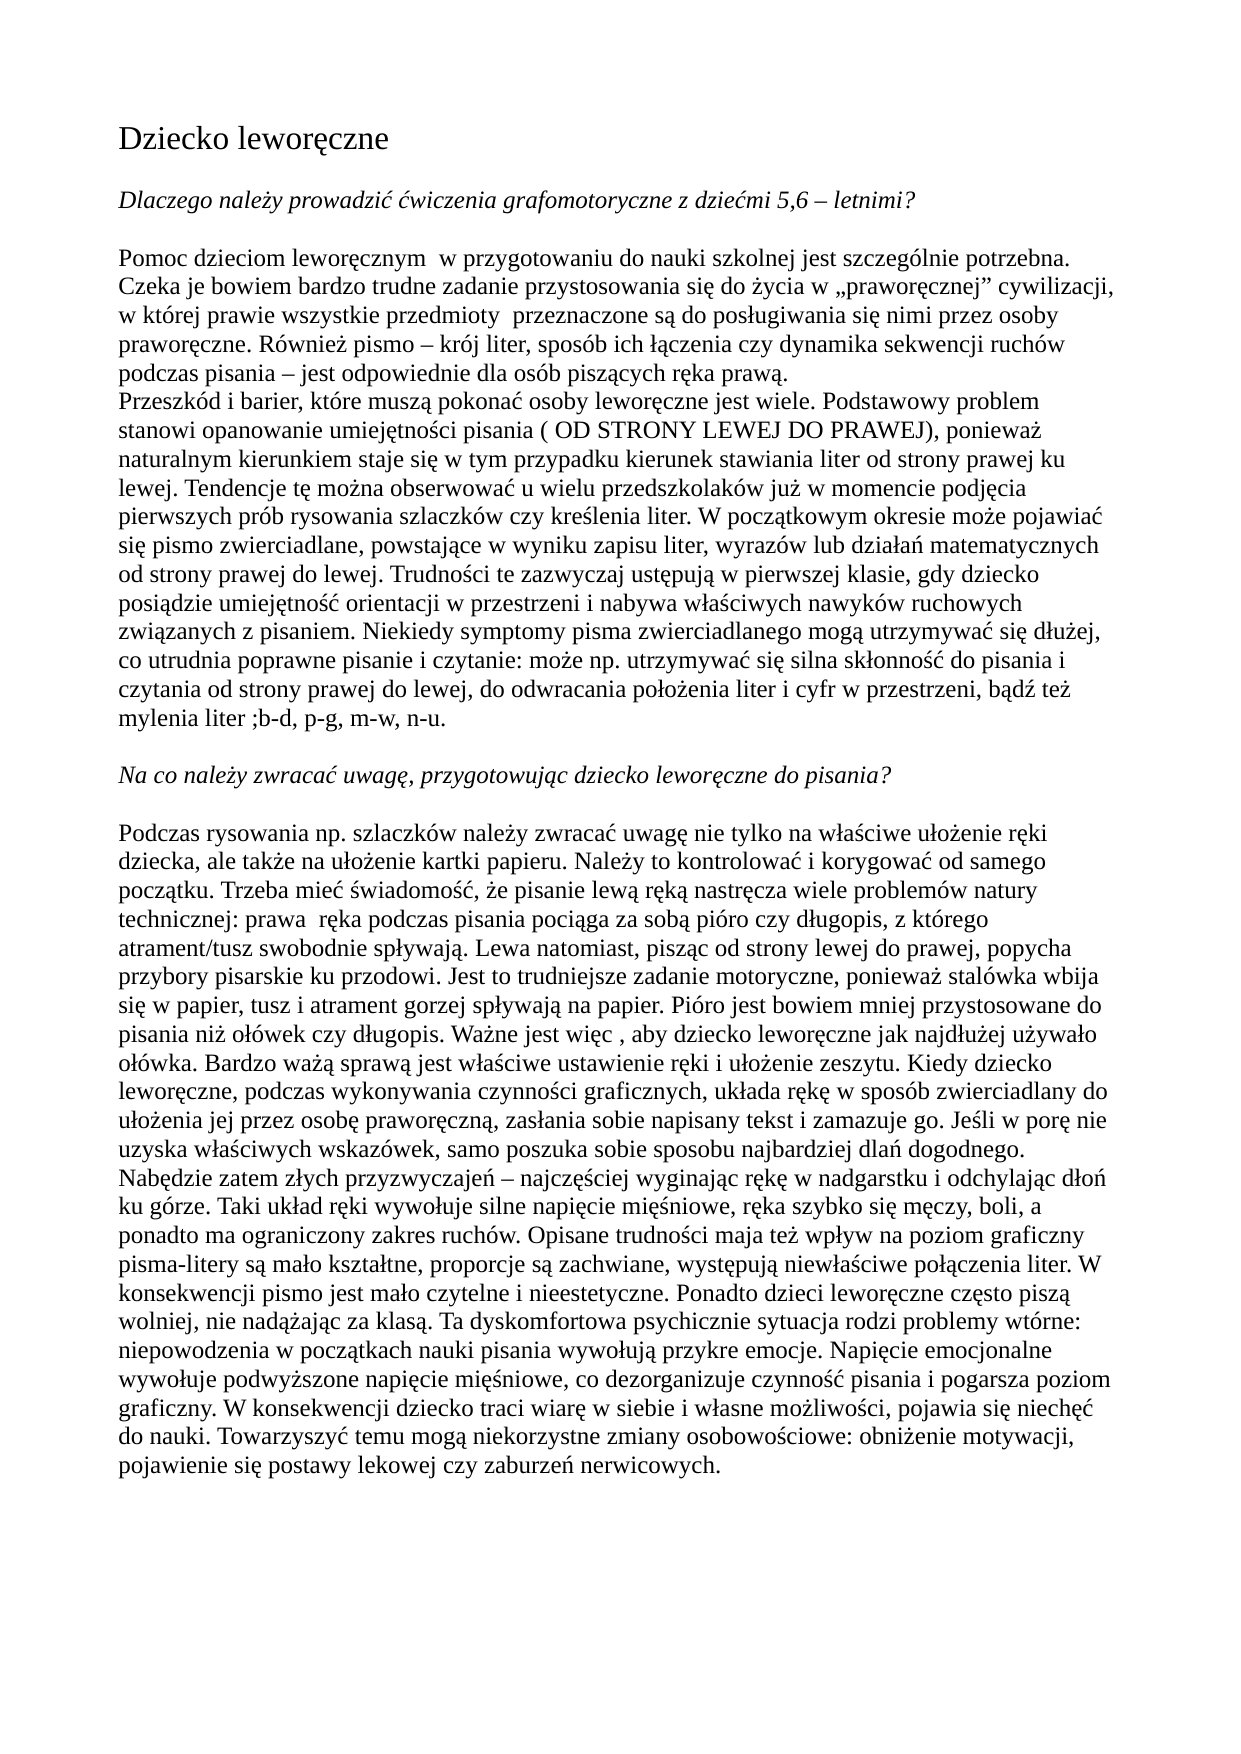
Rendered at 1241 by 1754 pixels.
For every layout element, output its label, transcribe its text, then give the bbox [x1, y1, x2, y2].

text Podczas rysowania np. szlaczków należy zwracać uwagę nie tylko na właściwe ułożenie ręki dziecka, ale także na ułożenie kartki papieru. Należy to kontrolować i korygować od samego początku. Trzeba mieć świadomość, że pisanie lewą ręką nastręcza wiele problemów natury technicznej: prawa ręka podczas pisania pociąga za sobą pióro czy długopis, z którego atrament/tusz swobodnie spływają. Lewa natomiast, pisząc od strony lewej do prawej, popycha przybory pisarskie ku przodowi. Jest to trudniejsze zadanie motoryczne, ponieważ stalówka wbija się w papier, tusz i atrament gorzej spływają na papier. Pióro jest bowiem mniej przystosowane do pisania niż ołówek czy długopis. Ważne jest więc , aby dziecko leworęczne jak najdłużej używało ołówka. Bardzo ważą sprawą jest właściwe ustawienie ręki i ułożenie zeszytu. Kiedy dziecko leworęczne, podczas wykonywania czynności graficznych, układa rękę w sposób zwierciadlany do ułożenia jej przez osobę praworęczną, zasłania sobie napisany tekst i zamazuje go. Jeśli w porę nie uzyska właściwych wskazówek, samo poszuka sobie sposobu najbardziej dlań dogodnego. Nabędzie zatem złych przyzwyczajeń – najczęściej wyginając rękę w nadgarstku i odchylając dłoń ku górze. Taki układ ręki wywołuje silne napięcie mięśniowe, ręka szybko się męczy, boli, a ponadto ma ograniczony zakres ruchów. Opisane trudności maja też wpływ na poziom graficzny pisma-litery są mało kształtne, proporcje są zachwiane, występują niewłaściwe połączenia liter. W konsekwencji pismo jest mało czytelne i nieestetyczne. Ponadto dzieci leworęczne często piszą wolniej, nie nadążając za klasą. Ta dyskomfortowa psychicznie sytuacja rodzi problemy wtórne: niepowodzenia w początkach nauki pisania wywołują przykre emocje. Napięcie emocjonalne wywołuje podwyższone napięcie mięśniowe, co dezorganizuje czynność pisania i pogarsza poziom graficzny. W konsekwencji dziecko traci wiarę w siebie i własne możliwości, pojawia się niechęć do nauki. Towarzyszyć temu mogą niekorzystne zmiany osobowościowe: obniżenie motywacji, pojawienie się postawy lekowej czy zaburzeń nerwicowych. [118, 818, 1122, 1479]
text Dziecko leworęczne [118, 118, 1122, 156]
text Przeszkód i barier, które muszą pokonać osoby leworęczne jest wiele. Podstawowy problem stanowi opanowanie umiejętności pisania ( OD STRONY LEWEJ DO PRAWEJ), ponieważ naturalnym kierunkiem staje się w tym przypadku kierunek stawiania liter od strony prawej ku lewej. Tendencje tę można obserwować u wielu przedszkolaków już w momencie podjęcia pierwszych prób rysowania szlaczków czy kreślenia liter. W początkowym okresie może pojawiać się pismo zwierciadlane, powstające w wyniku zapisu liter, wyrazów lub działań matematycznych od strony prawej do lewej. Trudności te zazwyczaj ustępują w pierwszej klasie, gdy dziecko posiądzie umiejętność orientacji w przestrzeni i nabywa właściwych nawyków ruchowych związanych z pisaniem. Niekiedy symptomy pisma zwierciadlanego mogą utrzymywać się dłużej, co utrudnia poprawne pisanie i czytanie: może np. utrzymywać się silna skłonność do pisania i czytania od strony prawej do lewej, do odwracania położenia liter i cyfr w przestrzeni, bądź też mylenia liter ;b-d, p-g, m-w, n-u. [118, 386, 1122, 731]
text Dlaczego należy prowadzić ćwiczenia grafomotoryczne z dziećmi 5,6 – letnimi? [118, 185, 1122, 214]
text Na co należy zwracać uwagę, przygotowując dziecko leworęczne do pisania? [118, 760, 1122, 789]
text Pomoc dzieciom leworęcznym w przygotowaniu do nauki szkolnej jest szczególnie potrzebna. Czeka je bowiem bardzo trudne zadanie przystosowania się do życia w „praworęcznej” cywilizacji, w której prawie wszystkie przedmioty przeznaczone są do posługiwania się nimi przez osoby praworęczne. Również pismo – krój liter, sposób ich łączenia czy dynamika sekwencji ruchów podczas pisania – jest odpowiednie dla osób piszących ręka prawą. [118, 243, 1122, 386]
